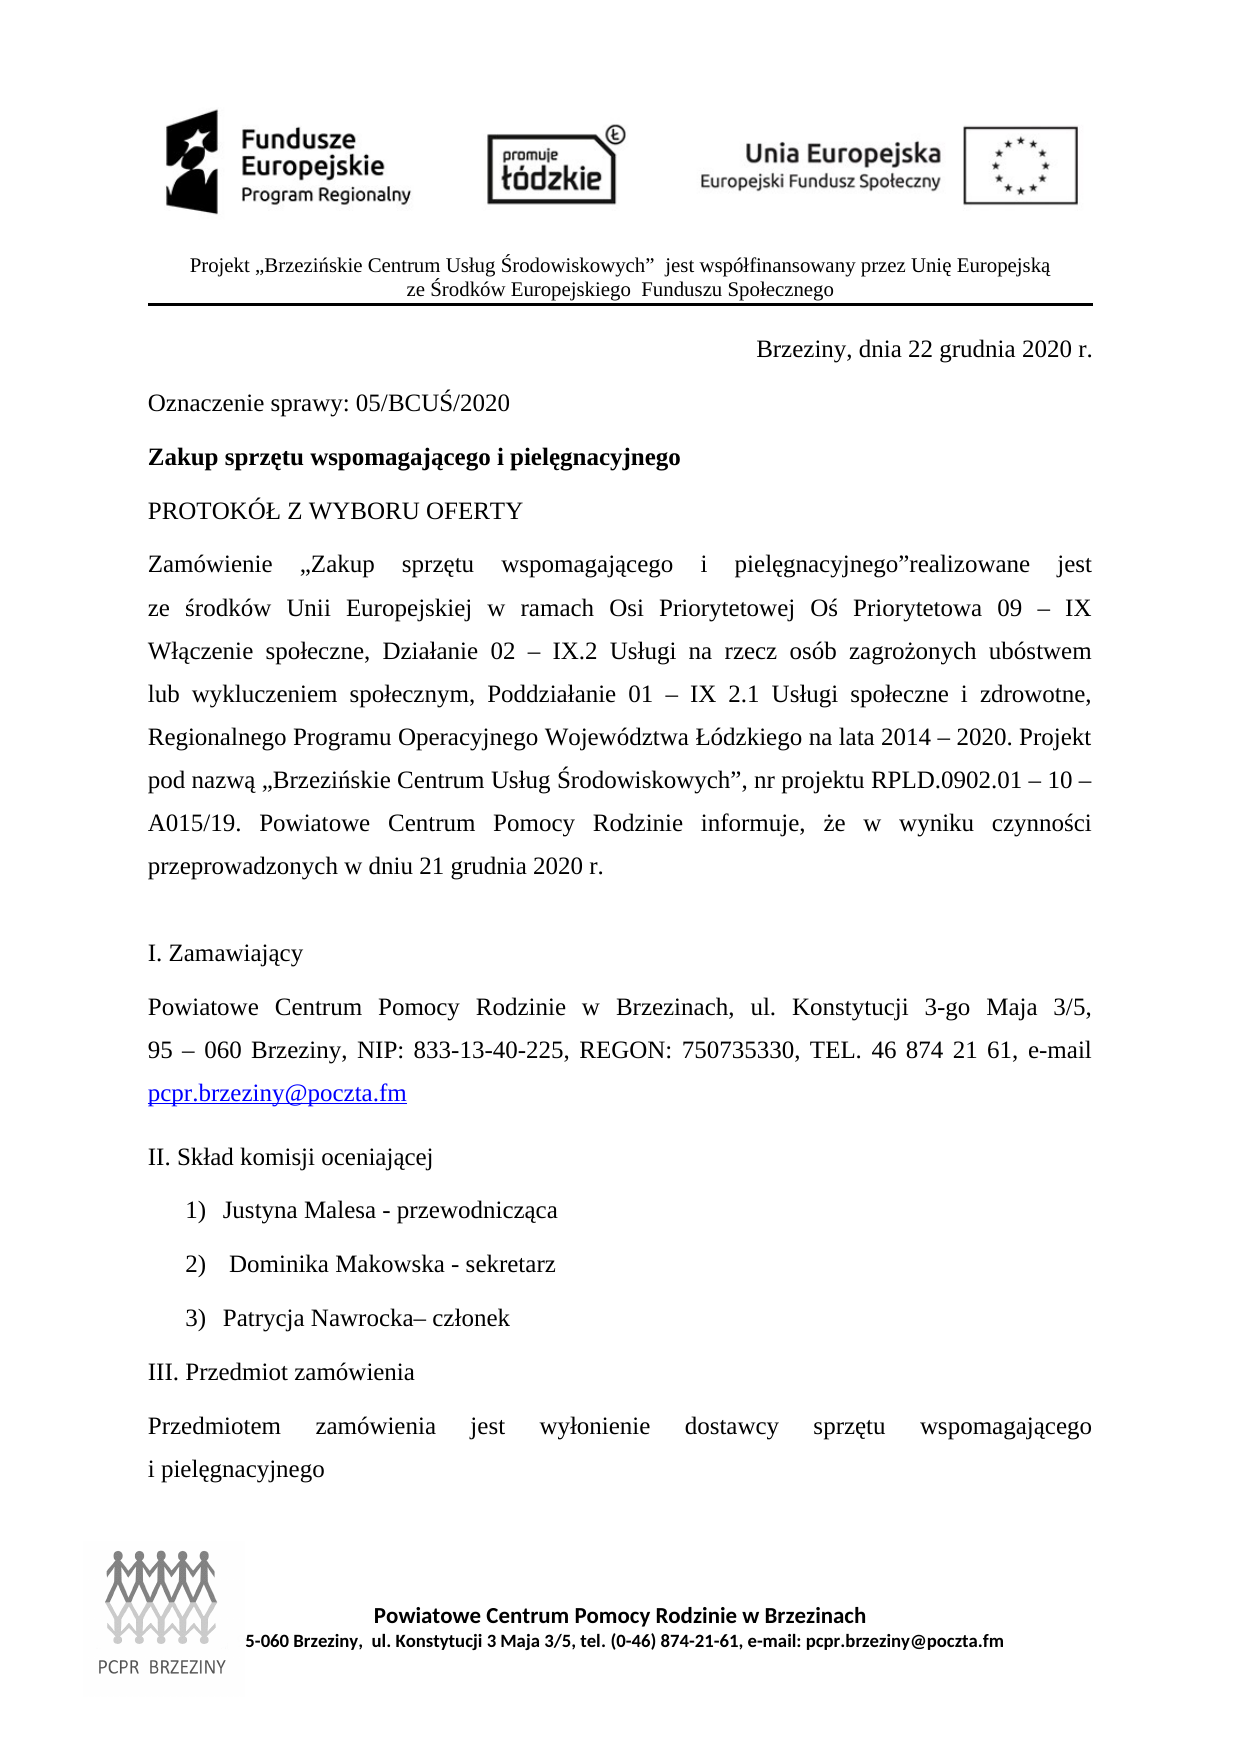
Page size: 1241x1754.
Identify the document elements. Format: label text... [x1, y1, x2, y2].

picture [147, 73, 1093, 253]
text Powiatowe Centrum Pomocy Rodzinie w Brzezinach, ul. Konstytucji 3-go Maja 3/5, 95 – 060 Brzeziny, NIP: 833-13-40-225, REGON: 750735330, TEL. 46 874 21 61, e-mail pcpr.brzeziny@poczta.fm [148, 992, 1093, 1107]
text I. Zamawiający [148, 938, 1093, 966]
text Zamówienie „Zakup sprzętu wspomagającego i pielęgnacyjnego”realizowane jest ze środków Unii Europejskiej w ramach Osi Priorytetowej Oś Priorytetowa 09 – IX Włączenie społeczne, Działanie 02 – IX.2 Usługi na rzecz osób zagrożonych ubóstwem lub wykluczeniem społecznym, Poddziałanie 01 – IX 2.1 Usługi społeczne i zdrowotne, Regionalnego Programu Operacyjnego Województwa Łódzkiego na lata 2014 – 2020. Projekt pod nazwą „Brzezińskie Centrum Usług Środowiskowych”, nr projektu RPLD.0902.01 – 10 – A015/19. Powiatowe Centrum Pomocy Rodzinie informuje, że w wyniku czynności przeprowadzonych w dniu 21 grudnia 2020 r. [148, 549, 1093, 880]
list Justyna Malesa - przewodnicząca [185, 1196, 1093, 1224]
text PROTOKÓŁ Z WYBORU OFERTY [148, 496, 1093, 524]
list Patrycja Nawrocka– członek [185, 1303, 1093, 1332]
text III. Przedmiot zamówienia [148, 1357, 1093, 1386]
list Dominika Makowska - sekretarz [185, 1249, 1093, 1278]
text Zakup sprzętu wspomagającego i pielęgnacyjnego [148, 442, 1093, 471]
text Przedmiotem zamówienia jest wyłonienie dostawcy sprzętu wspomagającego i pielęgnacyjnego [148, 1411, 1093, 1483]
text Oznaczenie sprawy: 05/BCUŚ/2020 [148, 388, 1093, 417]
picture [82, 1541, 246, 1697]
text Brzeziny, dnia 22 grudnia 2020 r. [148, 334, 1093, 363]
text II. Skład komisji oceniającej [148, 1142, 1093, 1171]
